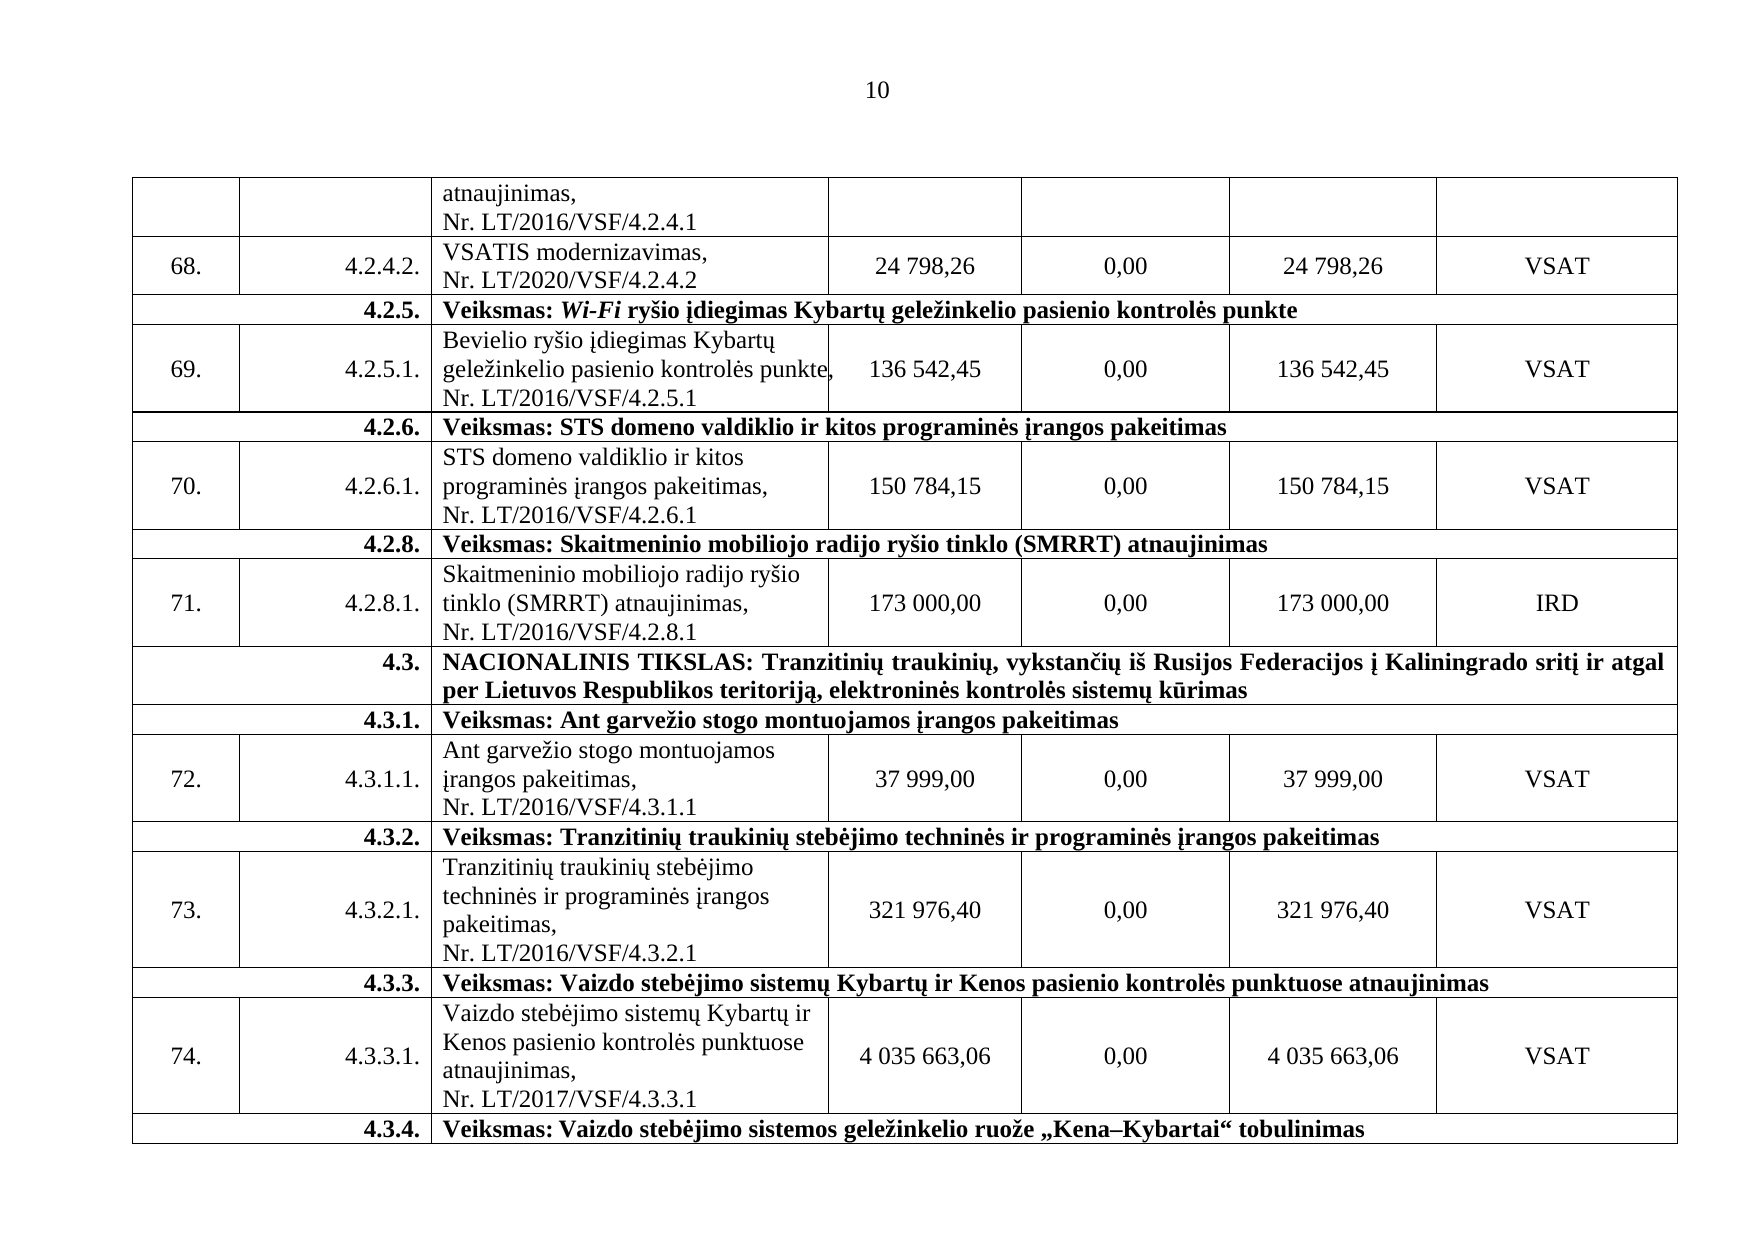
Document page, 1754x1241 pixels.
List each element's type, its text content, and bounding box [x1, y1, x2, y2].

table_cell Veiksmas: Wi-Fi ryšio įdiegimas Kybartų geležinkelio pasienio kontrolės punkte [432, 295, 1677, 324]
table_cell VSAT [1437, 442, 1677, 528]
table_cell 173 000,00 [829, 559, 1021, 646]
table_cell 72. [133, 735, 239, 821]
table_cell 37 999,00 [1230, 735, 1436, 821]
table_cell 4 035 663,06 [1230, 998, 1436, 1113]
table_cell 4.3.3.1. [240, 998, 431, 1113]
table_cell [1437, 178, 1677, 236]
table_cell Veiksmas: Vaizdo stebėjimo sistemos geležinkelio ruože „Kena–Kybartai“ tobulinimas [432, 1114, 1677, 1143]
table_cell Veiksmas: Tranzitinių traukinių stebėjimo techninės ir programinės įrangos pakeitimas [432, 822, 1677, 851]
table_cell 0,00 [1022, 559, 1229, 646]
table_cell 4.3.2. [133, 822, 431, 851]
table_cell 68. [133, 237, 239, 294]
table_cell Ant garvežio stogo montuojamos įrangos pakeitimas, Nr. LT/2016/VSF/4.3.1.1 [432, 735, 828, 821]
table_cell Veiksmas: Ant garvežio stogo montuojamos įrangos pakeitimas [432, 705, 1677, 734]
table_cell 150 784,15 [829, 442, 1021, 528]
table_cell 0,00 [1022, 442, 1229, 528]
table_cell 70. [133, 442, 239, 528]
table_cell Bevielio ryšio įdiegimas Kybartų geležinkelio pasienio kontrolės punkte, Nr. LT/2016/VSF/4.2.5.1 [432, 325, 828, 411]
table_cell 4.2.6.1. [240, 442, 431, 528]
table_cell 4 035 663,06 [829, 998, 1021, 1113]
table_cell [829, 178, 1021, 236]
table_cell 4.3.4. [133, 1114, 431, 1143]
table_cell 37 999,00 [829, 735, 1021, 821]
table_cell VSAT [1437, 852, 1677, 967]
table_cell 173 000,00 [1230, 559, 1436, 646]
table_cell 4.2.5. [133, 295, 431, 324]
table_cell 74. [133, 998, 239, 1113]
table_cell 0,00 [1022, 237, 1229, 294]
table_cell IRD [1437, 559, 1677, 646]
table_cell 150 784,15 [1230, 442, 1436, 528]
table_cell 4.2.5.1. [240, 325, 431, 411]
table_cell 4.3. [133, 647, 431, 704]
table_cell STS domeno valdiklio ir kitos programinės įrangos pakeitimas, Nr. LT/2016/VSF/4.2.6.1 [432, 442, 828, 528]
table_cell atnaujinimas, Nr. LT/2016/VSF/4.2.4.1 [432, 178, 828, 236]
table_cell 4.2.8.1. [240, 559, 431, 646]
table_cell [133, 178, 239, 236]
table_cell 71. [133, 559, 239, 646]
table_cell 0,00 [1022, 852, 1229, 967]
table_cell Veiksmas: Skaitmeninio mobiliojo radijo ryšio tinklo (SMRRT) atnaujinimas [432, 530, 1677, 558]
table_cell Vaizdo stebėjimo sistemų Kybartų ir Kenos pasienio kontrolės punktuose atnaujinimas, Nr. LT/2017/VSF/4.3.3.1 [432, 998, 828, 1113]
table_cell 321 976,40 [1230, 852, 1436, 967]
table_cell Tranzitinių traukinių stebėjimo techninės ir programinės įrangos pakeitimas, Nr. LT/2016/VSF/4.3.2.1 [432, 852, 828, 967]
table_cell 4.3.3. [133, 968, 431, 997]
table_cell 4.2.6. [133, 413, 431, 441]
table_cell NACIONALINIS TIKSLAS: Tranzitinių traukinių, vykstančių iš Rusijos Federacijos į Kaliningrado sritį ir atgal per Lietuvos Respublikos teritoriją, elektroninės kontrolės sistemų kūrimas [432, 647, 1677, 704]
table_cell VSAT [1437, 998, 1677, 1113]
table_cell VSAT [1437, 237, 1677, 294]
table_cell Veiksmas: STS domeno valdiklio ir kitos programinės įrangos pakeitimas [432, 413, 1677, 441]
table_cell [1230, 178, 1436, 236]
table_cell 136 542,45 [1230, 325, 1436, 411]
table_cell 0,00 [1022, 325, 1229, 411]
table_cell 4.3.2.1. [240, 852, 431, 967]
table_cell Skaitmeninio mobiliojo radijo ryšio tinklo (SMRRT) atnaujinimas, Nr. LT/2016/VSF/4.2.8.1 [432, 559, 828, 646]
table_cell VSATIS modernizavimas, Nr. LT/2020/VSF/4.2.4.2 [432, 237, 828, 294]
table_cell 0,00 [1022, 735, 1229, 821]
table_cell 24 798,26 [829, 237, 1021, 294]
table_cell [240, 178, 431, 236]
table_cell 69. [133, 325, 239, 411]
table_cell VSAT [1437, 735, 1677, 821]
table_cell 136 542,45 [829, 325, 1021, 411]
table_cell VSAT [1437, 325, 1677, 411]
table_cell 4.3.1.1. [240, 735, 431, 821]
table_cell 24 798,26 [1230, 237, 1436, 294]
table_cell Veiksmas: Vaizdo stebėjimo sistemų Kybartų ir Kenos pasienio kontrolės punktuose atnaujinimas [432, 968, 1677, 997]
table_cell [1022, 178, 1229, 236]
table_cell 321 976,40 [829, 852, 1021, 967]
table_cell 73. [133, 852, 239, 967]
table_cell 4.2.8. [133, 530, 431, 558]
table_cell 4.2.4.2. [240, 237, 431, 294]
table_cell 0,00 [1022, 998, 1229, 1113]
table_cell 4.3.1. [133, 705, 431, 734]
